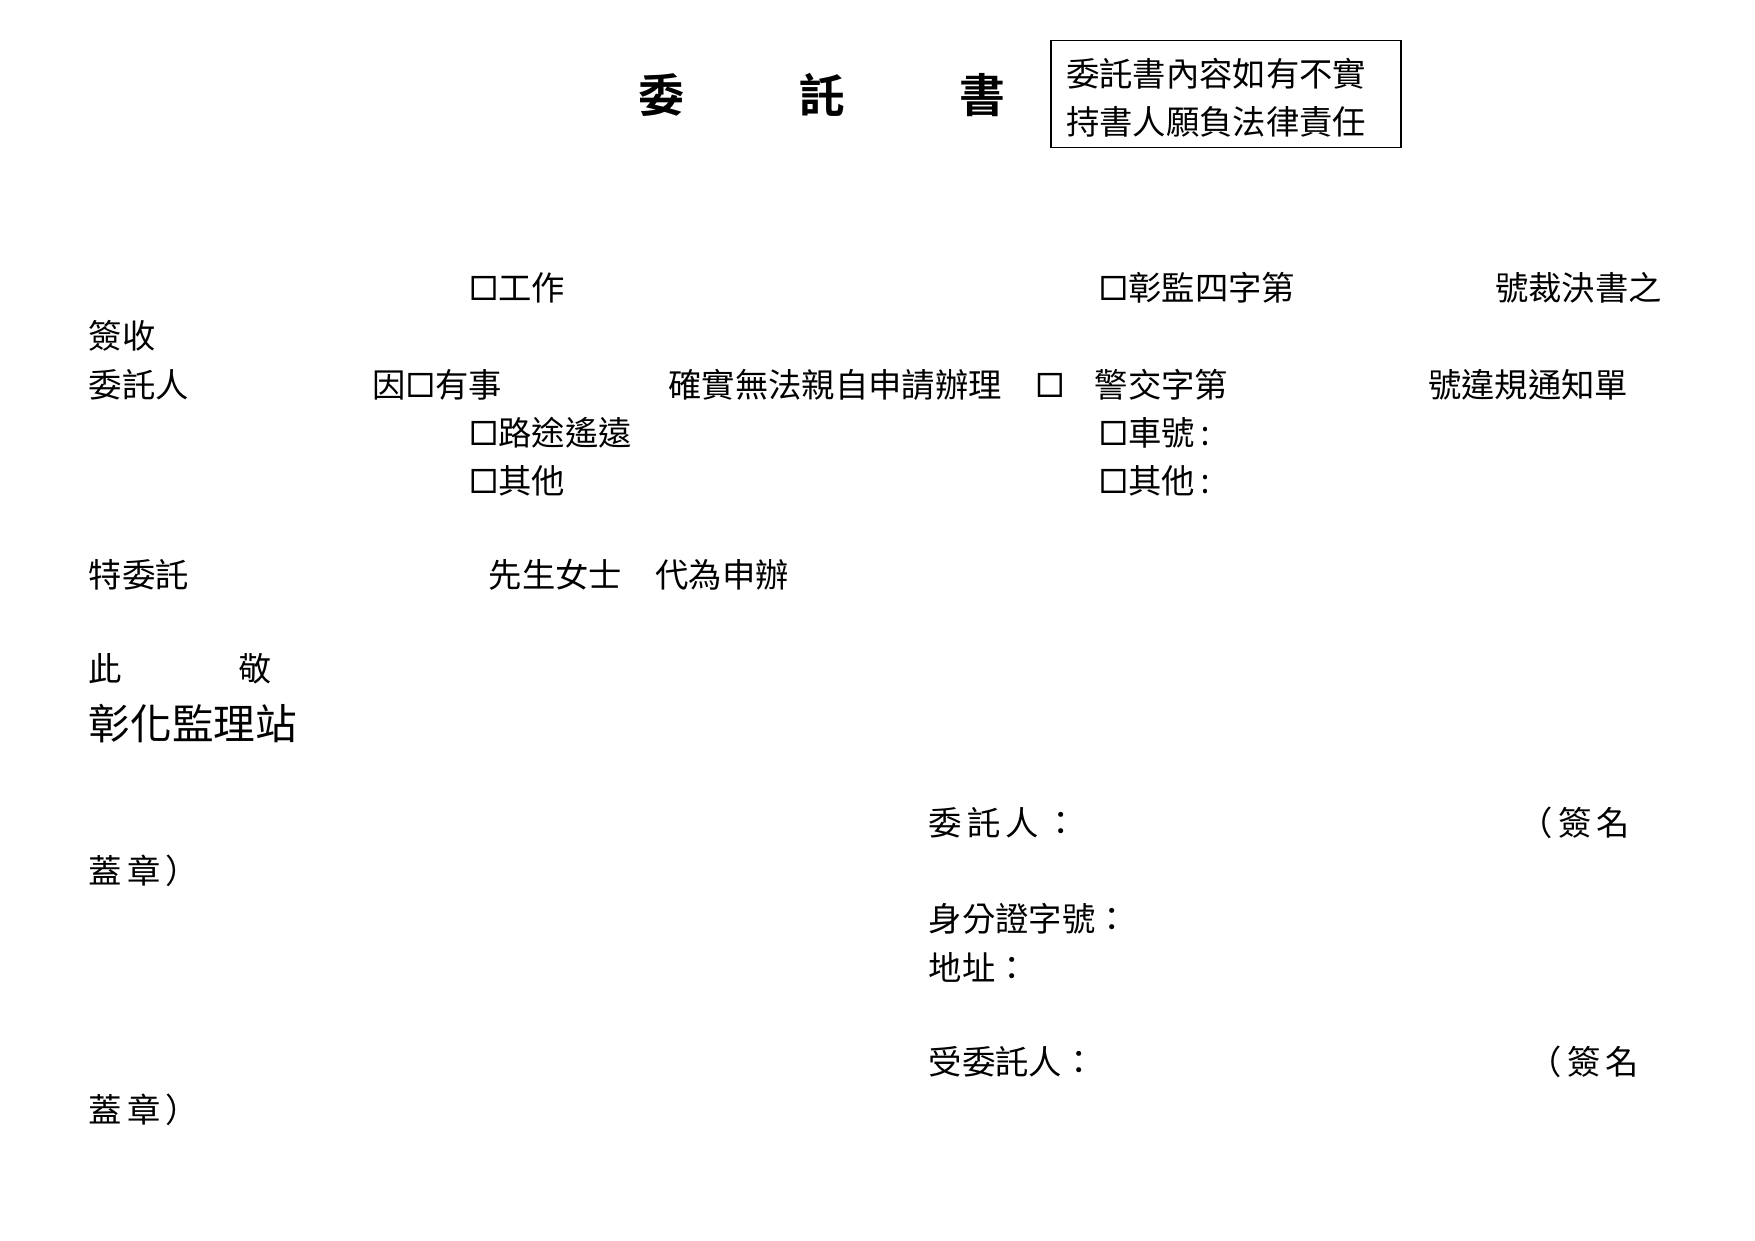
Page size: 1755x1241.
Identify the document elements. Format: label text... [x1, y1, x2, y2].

text 身分證字號： [89, 893, 1666, 942]
text 委託人 因有事 確實無法親自申請辦理  警交字第 號違規通知單 [89, 358, 1666, 407]
text 工作 彰監四字第 號裁決書之簽收 [89, 262, 1666, 358]
text [1402, 13, 1684, 125]
text 此 敬 [89, 642, 1666, 691]
text 地址： [89, 942, 1666, 990]
text 其他 其他: [89, 455, 1666, 503]
text 特委託 先生女士 代為申辦 [89, 549, 1666, 597]
text 委 託 書 [89, 59, 1050, 125]
text 委託人： （簽名蓋章） [89, 796, 1666, 893]
text 路途遙遠 車號: [89, 407, 1666, 455]
text 彰化監理站 [89, 691, 1666, 751]
text 受委託人： （簽名蓋章） [89, 1035, 1666, 1132]
